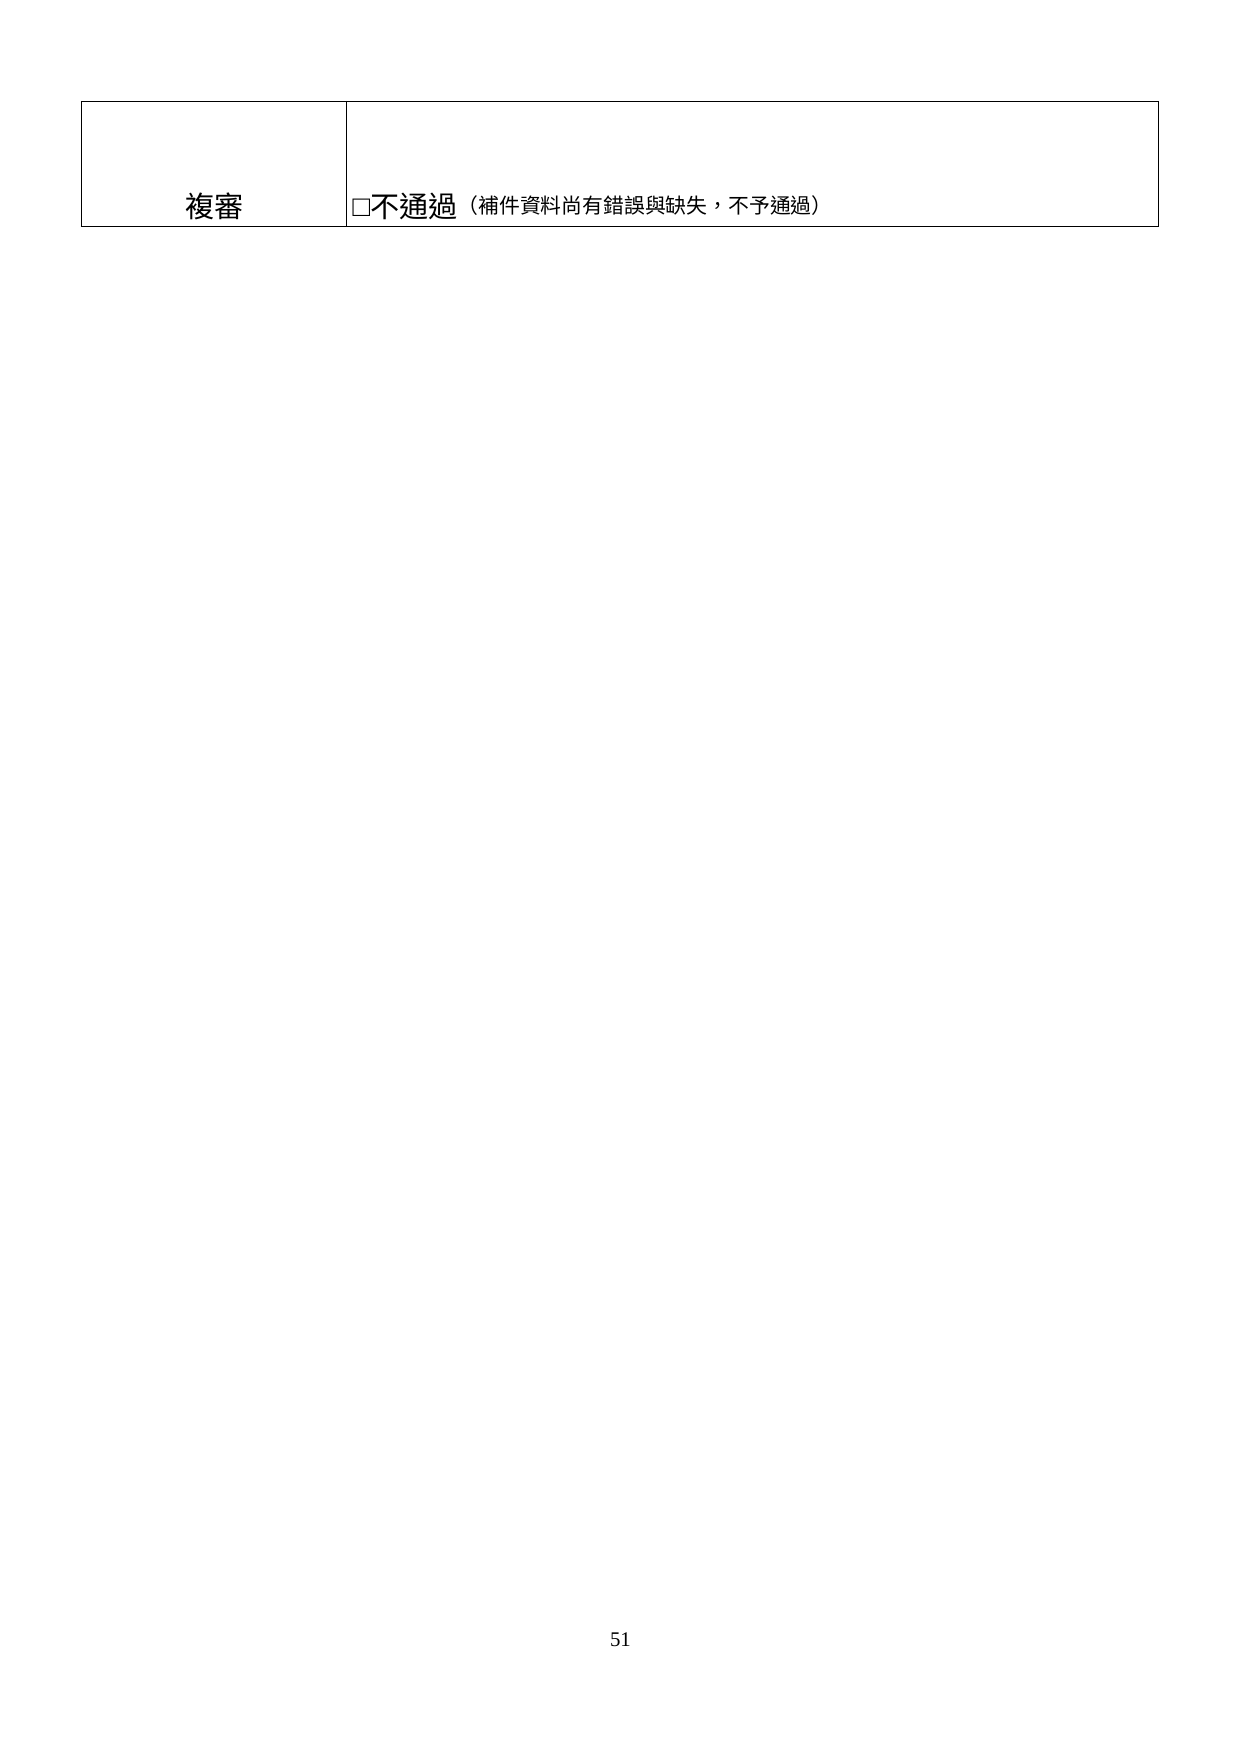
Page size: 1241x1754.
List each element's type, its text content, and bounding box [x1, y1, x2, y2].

table_cell □不通過（補件資料尚有錯誤與缺失，不予通過） [347, 102, 1158, 226]
table_cell 複審 [82, 102, 346, 226]
